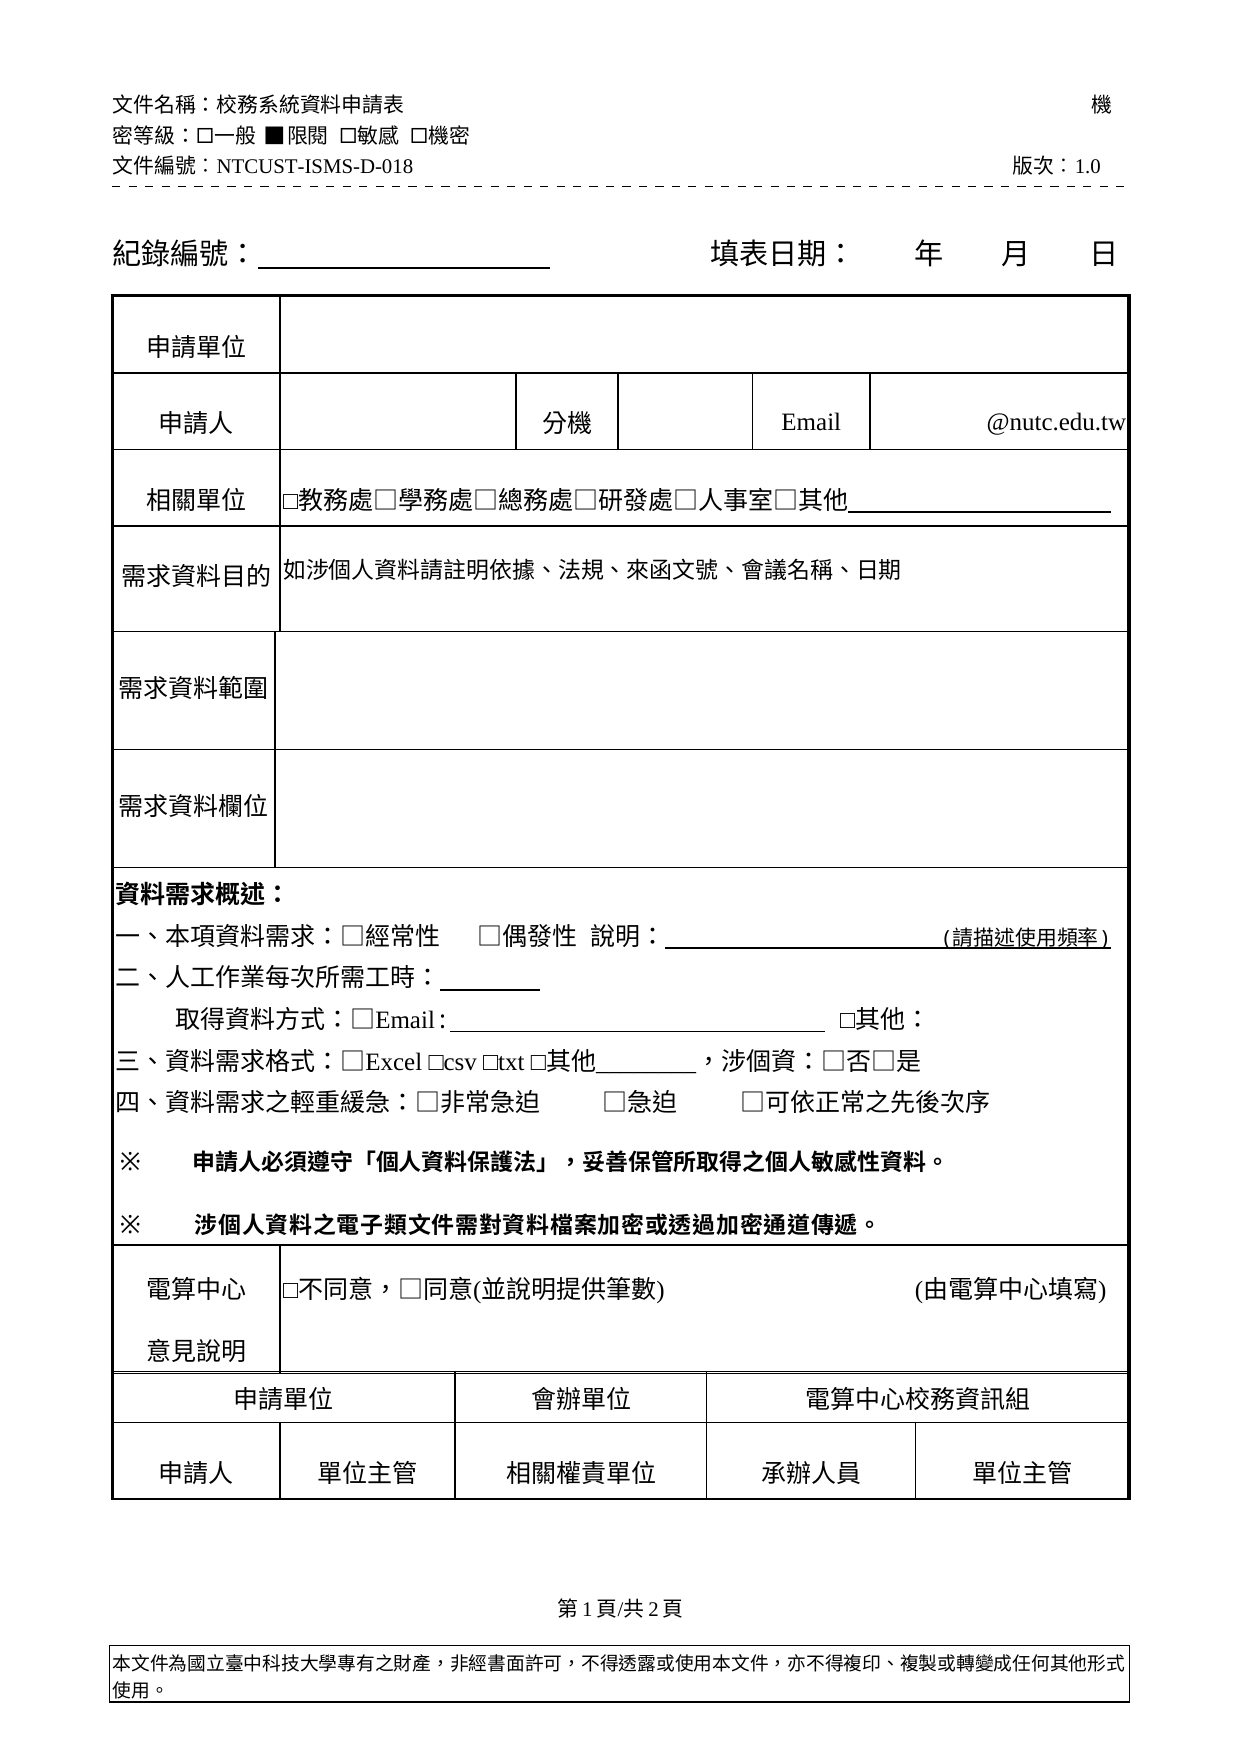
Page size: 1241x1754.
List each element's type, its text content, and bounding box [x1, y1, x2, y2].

table_cell [276, 750, 1127, 867]
table_cell @nutc.edu.tw [871, 374, 1127, 449]
table_header 申請單位 [114, 297, 279, 372]
table_cell 需求資料欄位 [114, 750, 274, 867]
table_cell 單位主管 [916, 1423, 1127, 1498]
table_cell 電算中心 意見說明 [114, 1246, 279, 1371]
table_cell 資料需求概述： 一、本項資料需求：□經常性 □偶發性 說明： (請描述使用頻率) 二、人工作業每次所需工時： 取得資料方式：□Email: □其他： 三、資料需求格式：□Excel □csv □txt □其他________，涉個資：□否□是 四、資料需求之輕重緩急：□非常急迫 □急迫 □可依正常之先後次序 申請人必須遵守「個人資料保護法」，妥善保管所取得之個人敏感性資料。 涉個人資料之電子類文件需對資料檔案加密或透過加密通道傳遞。 [114, 868, 1127, 1244]
text 紀錄編號： 填表日期： 年 月 日 [112, 210, 1128, 273]
table_cell 需求資料範圍 [114, 632, 274, 749]
table_cell 承辦人員 [707, 1423, 915, 1498]
table_cell 申請單位 [114, 1374, 454, 1422]
table_cell 相關權責單位 [456, 1423, 706, 1498]
table_cell □不同意，□同意(並說明提供筆數) (由電算中心填寫) [281, 1246, 1127, 1371]
table_cell 需求資料目的 [114, 527, 279, 631]
table_cell [619, 374, 752, 449]
table_cell 會辦單位 [456, 1374, 706, 1422]
table_cell 申請人 [114, 1423, 279, 1498]
table_cell □教務處□學務處□總務處□研發處□人事室□其他 [281, 450, 1127, 525]
table_cell 如涉個人資料請註明依據、法規、來函文號、會議名稱、日期 [281, 527, 1127, 631]
table_cell 電算中心校務資訊組 [707, 1374, 1127, 1422]
table_cell 申請人 [114, 374, 279, 449]
table_cell [281, 374, 515, 449]
table_cell Email [753, 374, 869, 449]
table_cell [276, 632, 1127, 749]
table_cell 分機 [517, 374, 617, 449]
table_header [281, 297, 1127, 372]
table_cell 單位主管 [281, 1423, 454, 1498]
table_cell 相關單位 [114, 450, 279, 525]
